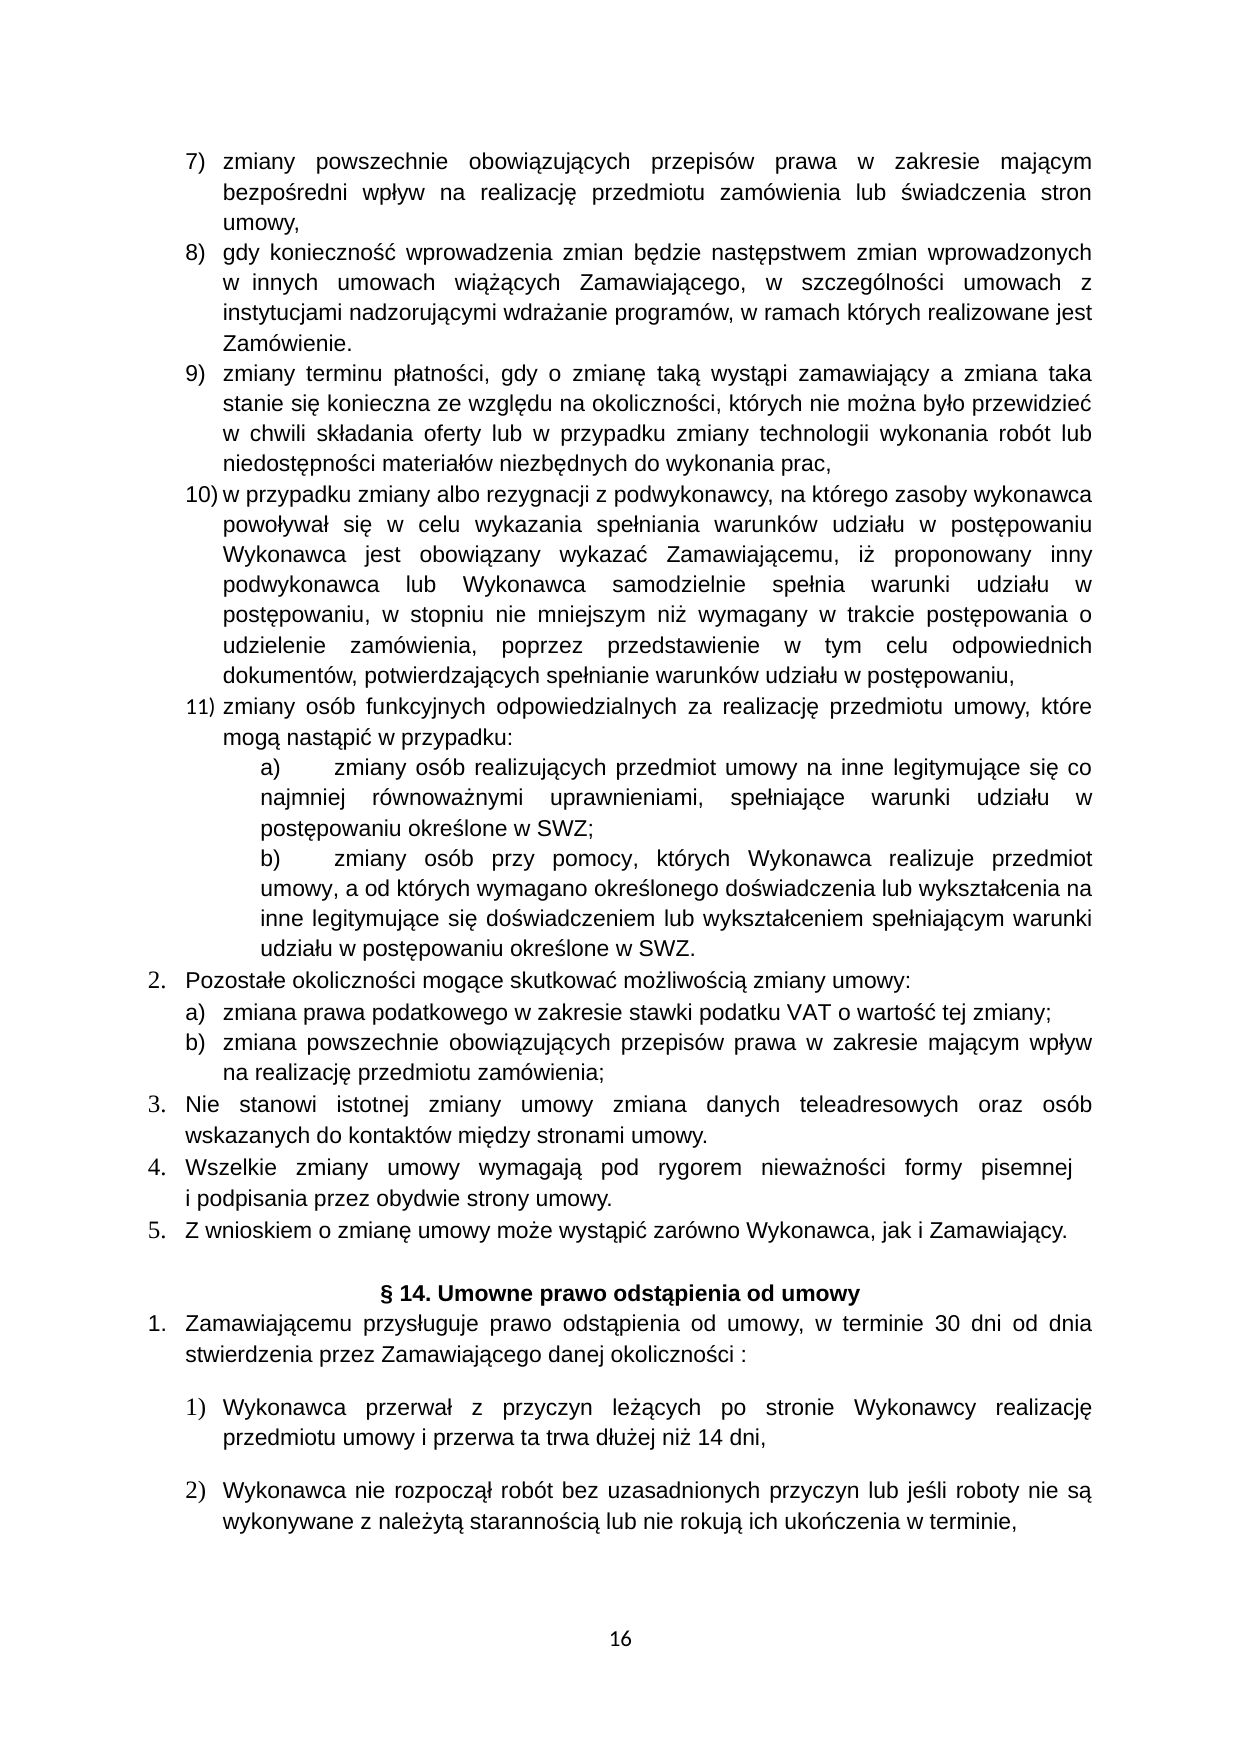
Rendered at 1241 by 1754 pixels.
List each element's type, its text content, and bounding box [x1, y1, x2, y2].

list gdy konieczność wprowadzenia zmian będzie następstwem zmian wprowadzonych w innych umowach wiążących Zamawiającego, w szczególności umowach z instytucjami nadzorującymi wdrażanie programów, w ramach których realizowane jest Zamówienie. [185, 239, 1093, 356]
list zmiany osób przy pomocy, których Wykonawca realizuje przedmiot umowy, a od których wymagano określonego doświadczenia lub wykształcenia na inne legitymujące się doświadczeniem lub wykształceniem spełniającym warunki udziału w postępowaniu określone w SWZ. [260, 845, 1093, 962]
list Wykonawca nie rozpoczął robót bez uzasadnionych przyczyn lub jeśli roboty nie są wykonywane z należytą starannością lub nie rokują ich ukończenia w terminie, [185, 1475, 1093, 1534]
list zmiany osób funkcyjnych odpowiedzialnych za realizację przedmiotu umowy, które mogą nastąpić w przypadku: [185, 692, 1093, 750]
list w przypadku zmiany albo rezygnacji z podwykonawcy, na którego zasoby wykonawca powoływał się w celu wykazania spełniania warunków udziału w postępowaniu Wykonawca jest obowiązany wykazać Zamawiającemu, iż proponowany inny podwykonawca lub Wykonawca samodzielnie spełnia warunki udziału w postępowaniu, w stopniu nie mniejszym niż wymagany w trakcie postępowania o udzielenie zamówienia, poprzez przedstawienie w tym celu odpowiednich dokumentów, potwierdzających spełnianie warunków udziału w postępowaniu, [185, 481, 1093, 688]
text § 14. Umowne prawo odstąpienia od umowy [148, 1280, 1093, 1306]
list Z wnioskiem o zmianę umowy może wystąpić zarówno Wykonawca, jak i Zamawiający. [148, 1215, 1093, 1244]
list Pozostałe okoliczności mogące skutkować możliwością zmiany umowy: [148, 966, 1093, 994]
list zmiana powszechnie obowiązujących przepisów prawa w zakresie mającym wpływ na realizację przedmiotu zamówienia; [185, 1029, 1093, 1085]
list zmiana prawa podatkowego w zakresie stawki podatku VAT o wartość tej zmiany; [185, 999, 1093, 1025]
list Zamawiającemu przysługuje prawo odstąpienia od umowy, w terminie 30 dni od dnia stwierdzenia przez Zamawiającego danej okoliczności : [148, 1310, 1093, 1367]
list Nie stanowi istotnej zmiany umowy zmiana danych teleadresowych oraz osób wskazanych do kontaktów między stronami umowy. [148, 1089, 1093, 1148]
list zmiany powszechnie obowiązujących przepisów prawa w zakresie mającym bezpośredni wpływ na realizację przedmiotu zamówienia lub świadczenia stron umowy, [185, 148, 1093, 235]
list Wykonawca przerwał z przyczyn leżących po stronie Wykonawcy realizację przedmiotu umowy i przerwa ta trwa dłużej niż 14 dni, [185, 1392, 1093, 1451]
list Wszelkie zmiany umowy wymagają pod rygorem nieważności formy pisemnej i podpisania przez obydwie strony umowy. [148, 1152, 1093, 1211]
list zmiany terminu płatności, gdy o zmianę taką wystąpi zamawiający a zmiana taka stanie się konieczna ze względu na okoliczności, których nie można było przewidzieć w chwili składania oferty lub w przypadku zmiany technologii wykonania robót lub niedostępności materiałów niezbędnych do wykonania prac, [185, 360, 1093, 477]
list zmiany osób realizujących przedmiot umowy na inne legitymujące się co najmniej równoważnymi uprawnieniami, spełniające warunki udziału w postępowaniu określone w SWZ; [260, 754, 1093, 841]
